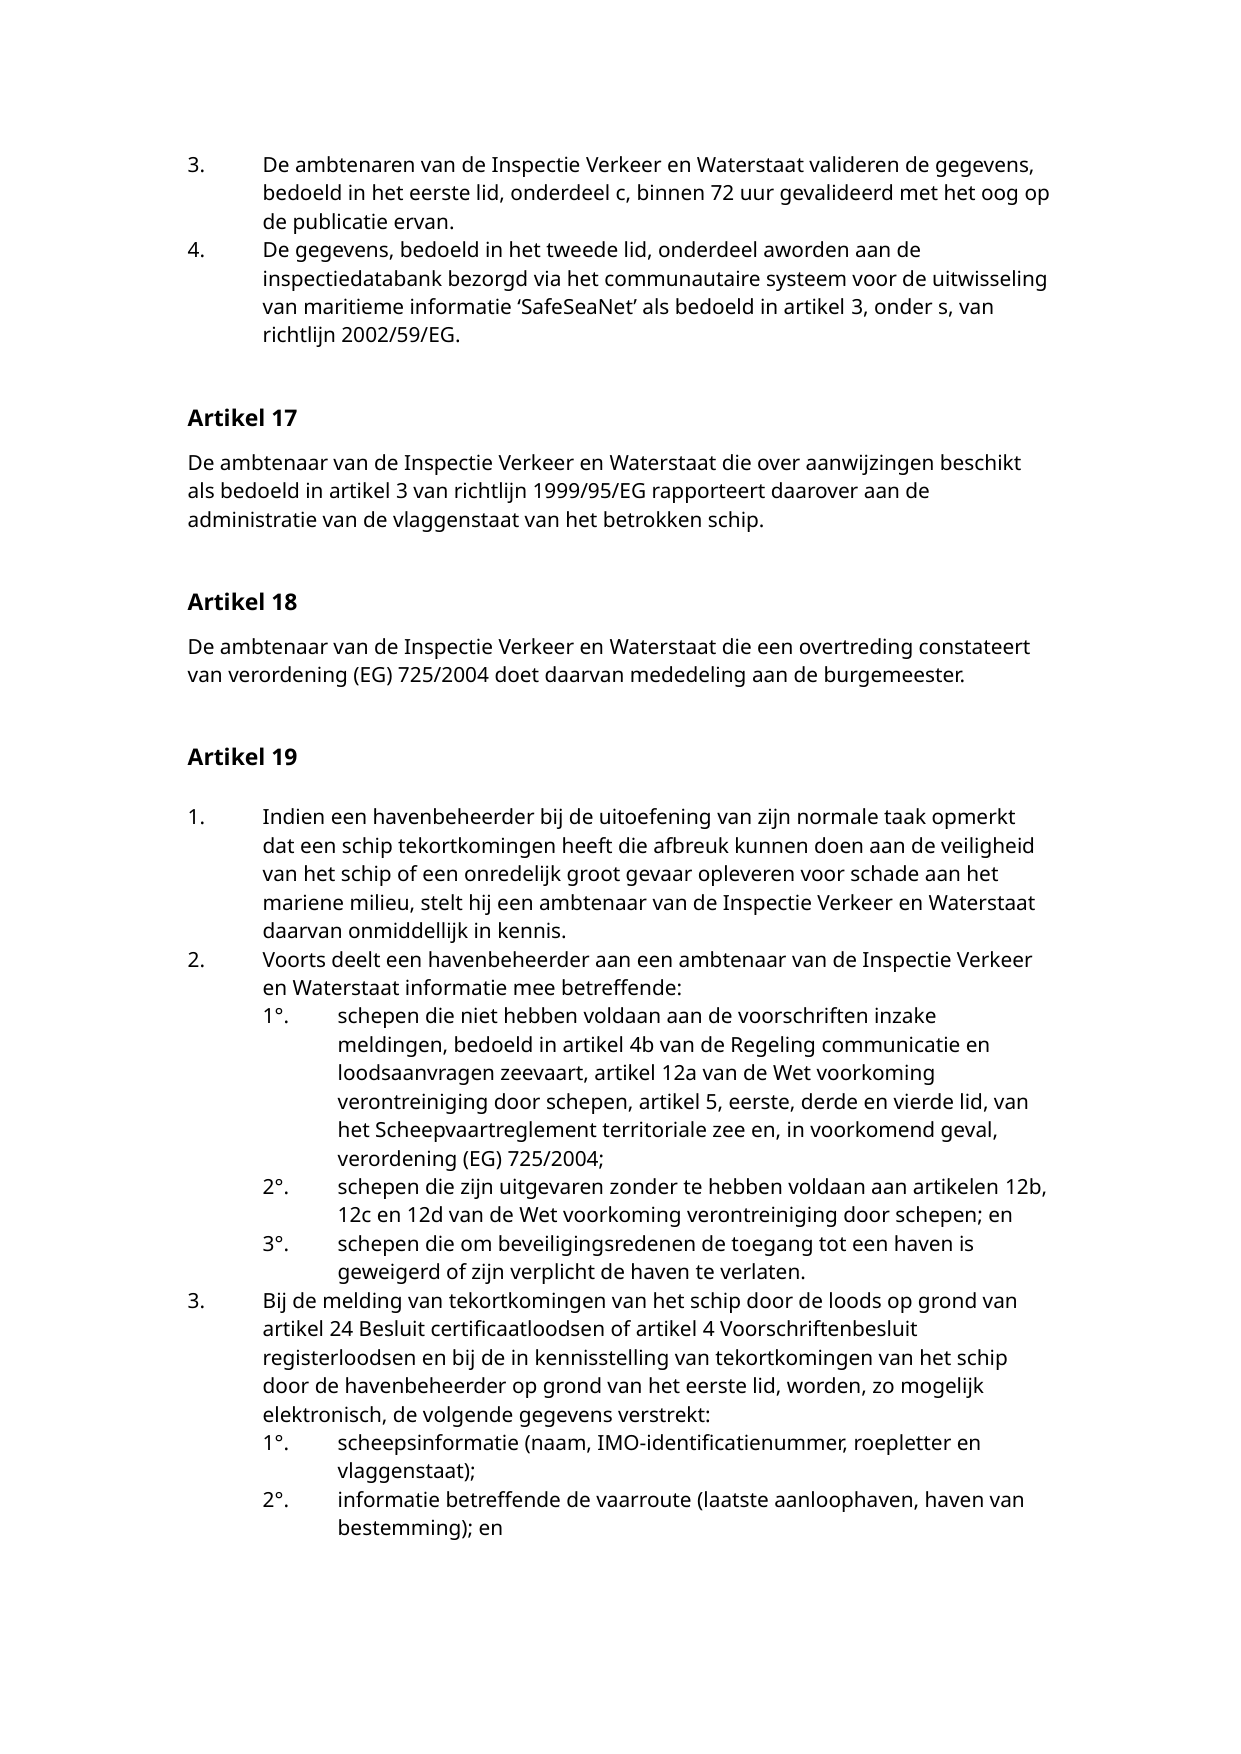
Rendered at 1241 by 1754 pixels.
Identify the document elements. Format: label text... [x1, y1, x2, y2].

list De gegevens, bedoeld in het tweede lid, onderdeel aworden aan de inspectiedatabank bezorgd via het communautaire systeem voor de uitwisseling van maritieme informatie ‘SafeSeaNet’ als bedoeld in artikel 3, onder s, van richtlijn 2002/59/EG. [187, 235, 1053, 349]
list schepen die niet hebben voldaan aan de voorschriften inzake meldingen, bedoeld in artikel 4b van de Regeling communicatie en loodsaanvragen zeevaart, artikel 12a van de Wet voorkoming verontreiniging door schepen, artikel 5, eerste, derde en vierde lid, van het Scheepvaartreglement territoriale zee en, in voorkomend geval, verordening (EG) 725/2004; [262, 1002, 1053, 1172]
list Voorts deelt een havenbeheerder aan een ambtenaar van de Inspectie Verkeer en Waterstaat informatie mee betreffende: [187, 945, 1053, 1002]
list Indien een havenbeheerder bij de uitoefening van zijn normale taak opmerkt dat een schip tekortkomingen heeft die afbreuk kunnen doen aan de veiligheid van het schip of een onredelijk groot gevaar opleveren voor schade aan het mariene milieu, stelt hij een ambtenaar van de Inspectie Verkeer en Waterstaat daarvan onmiddellijk in kennis. [187, 802, 1053, 945]
subtitle Artikel 19 [187, 741, 1053, 772]
list scheepsinformatie (naam, IMO-identificatienummer, roepletter en vlaggenstaat); [262, 1428, 1053, 1485]
text De ambtenaar van de Inspectie Verkeer en Waterstaat die een overtreding constateert van verordening (EG) 725/2004 doet daarvan mededeling aan de burgemeester. [187, 632, 1053, 689]
subtitle Artikel 18 [187, 586, 1053, 617]
text De ambtenaar van de Inspectie Verkeer en Waterstaat die over aanwijzingen beschikt als bedoeld in artikel 3 van richtlijn 1999/95/EG rapporteert daarover aan de administratie van de vlaggenstaat van het betrokken schip. [187, 448, 1053, 533]
list informatie betreffende de vaarroute (laatste aanloophaven, haven van bestemming); en [262, 1485, 1053, 1542]
subtitle Artikel 17 [187, 402, 1053, 433]
list De ambtenaren van de Inspectie Verkeer en Waterstaat valideren de gegevens, bedoeld in het eerste lid, onderdeel c, binnen 72 uur gevalideerd met het oog op de publicatie ervan. [187, 150, 1053, 235]
list Bij de melding van tekortkomingen van het schip door de loods op grond van artikel 24 Besluit certificaatloodsen of artikel 4 Voorschriftenbesluit registerloodsen en bij de in kennisstelling van tekortkomingen van het schip door de havenbeheerder op grond van het eerste lid, worden, zo mogelijk elektronisch, de volgende gegevens verstrekt: [187, 1286, 1053, 1428]
list schepen die om beveiligingsredenen de toegang tot een haven is geweigerd of zijn verplicht de haven te verlaten. [262, 1229, 1053, 1286]
list schepen die zijn uitgevaren zonder te hebben voldaan aan artikelen 12b, 12c en 12d van de Wet voorkoming verontreiniging door schepen; en [262, 1172, 1053, 1229]
